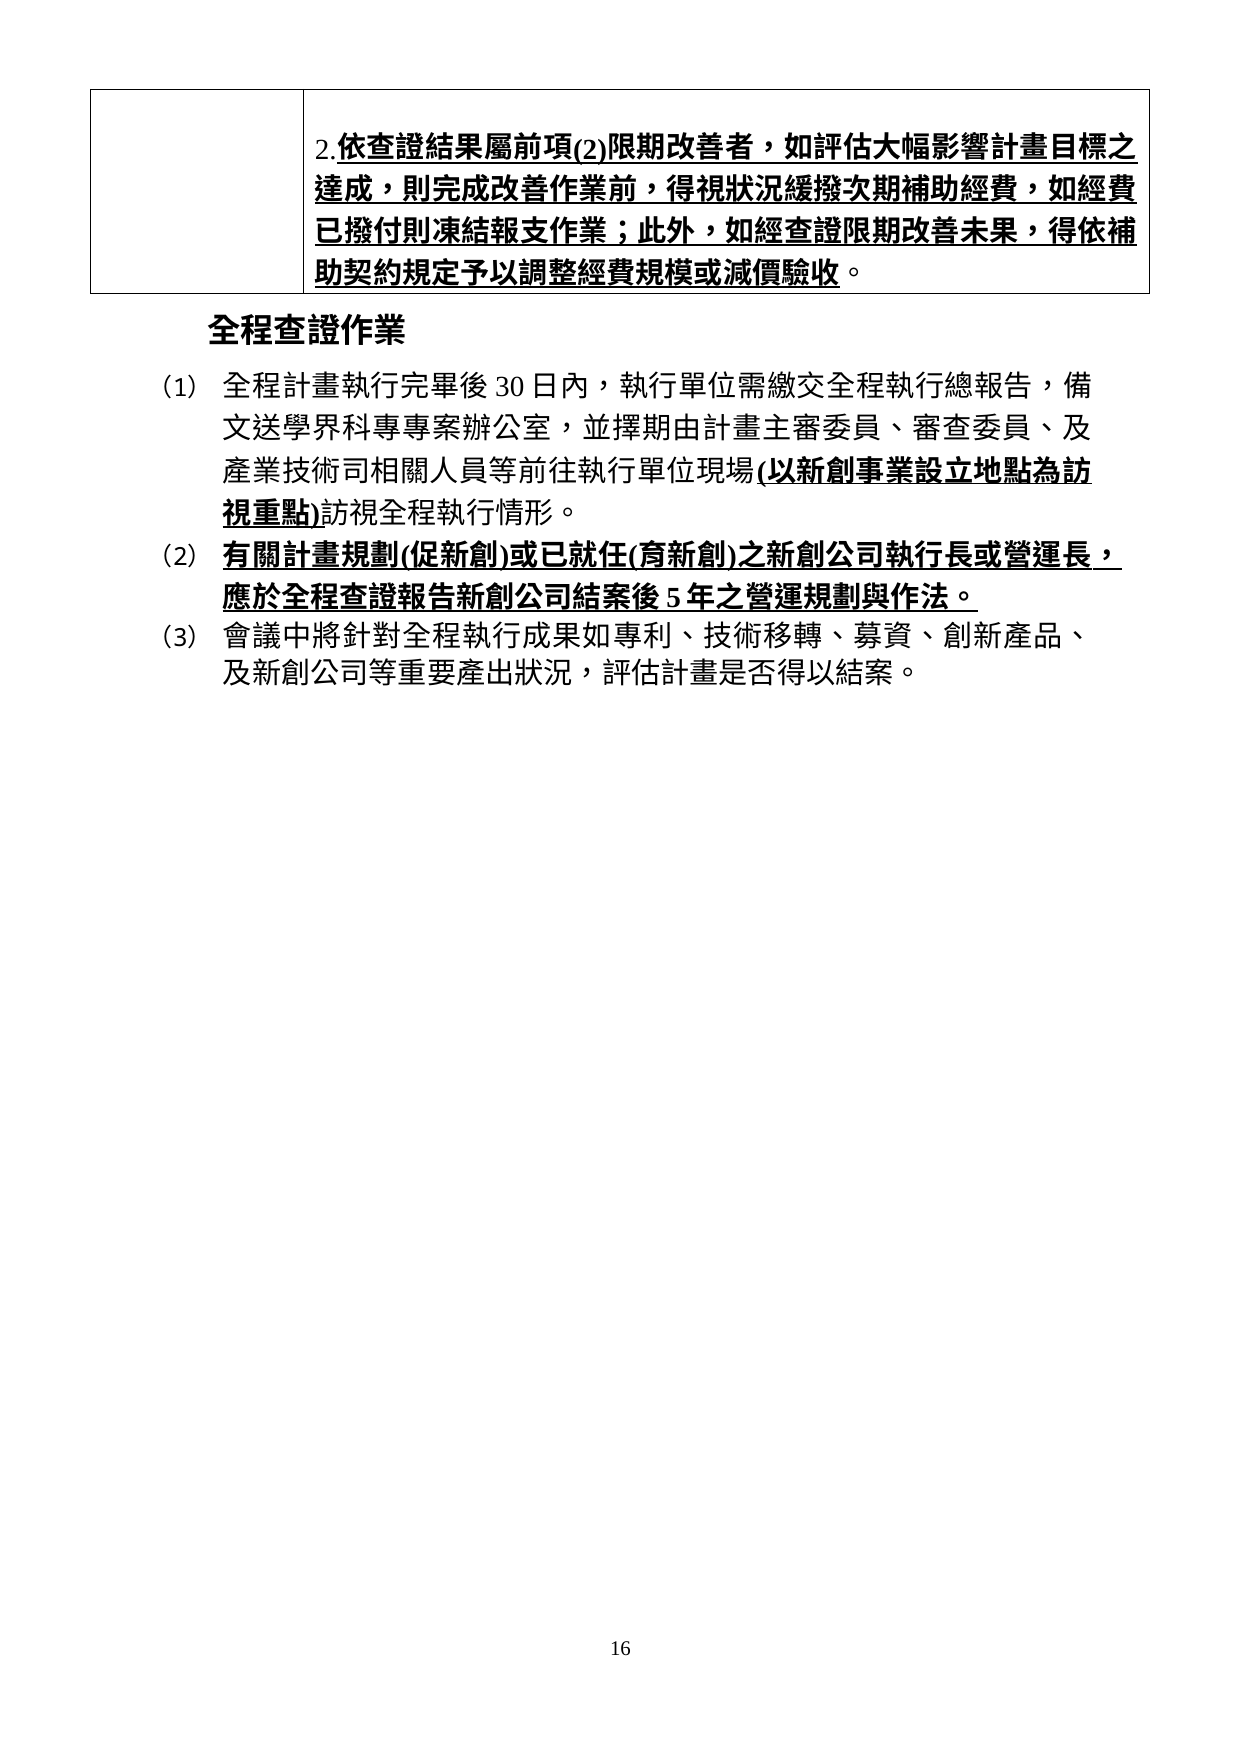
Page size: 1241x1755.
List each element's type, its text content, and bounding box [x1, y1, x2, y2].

subtitle 全程查證作業 [207, 304, 1093, 352]
list 會議中將針對全程執行成果如專利、技術移轉、募資、創新產品、及新創公司等重要產出狀況，評估計畫是否得以結案。 [148, 616, 1093, 691]
list 全程計畫執行完畢後30日內，執行單位需繳交全程執行總報告，備文送學界科專專案辦公室，並擇期由計畫主審委員、審查委員、及產業技術司相關人員等前往執行單位現場(以新創事業設立地點為訪視重點)訪視全程執行情形。 [148, 362, 1093, 532]
table_cell 2.依查證結果屬前項(2)限期改善者，如評估大幅影響計畫目標之達成，則完成改善作業前，得視狀況緩撥次期補助經費，如經費已撥付則凍結報支作業；此外，如經查證限期改善未果，得依補助契約規定予以調整經費規模或減價驗收。 [304, 90, 1149, 292]
table_cell [91, 90, 303, 292]
list 有關計畫規劃(促新創)或已就任(育新創)之新創公司執行長或營運長，應於全程查證報告新創公司結案後5年之營運規劃與作法。 [148, 532, 1093, 616]
